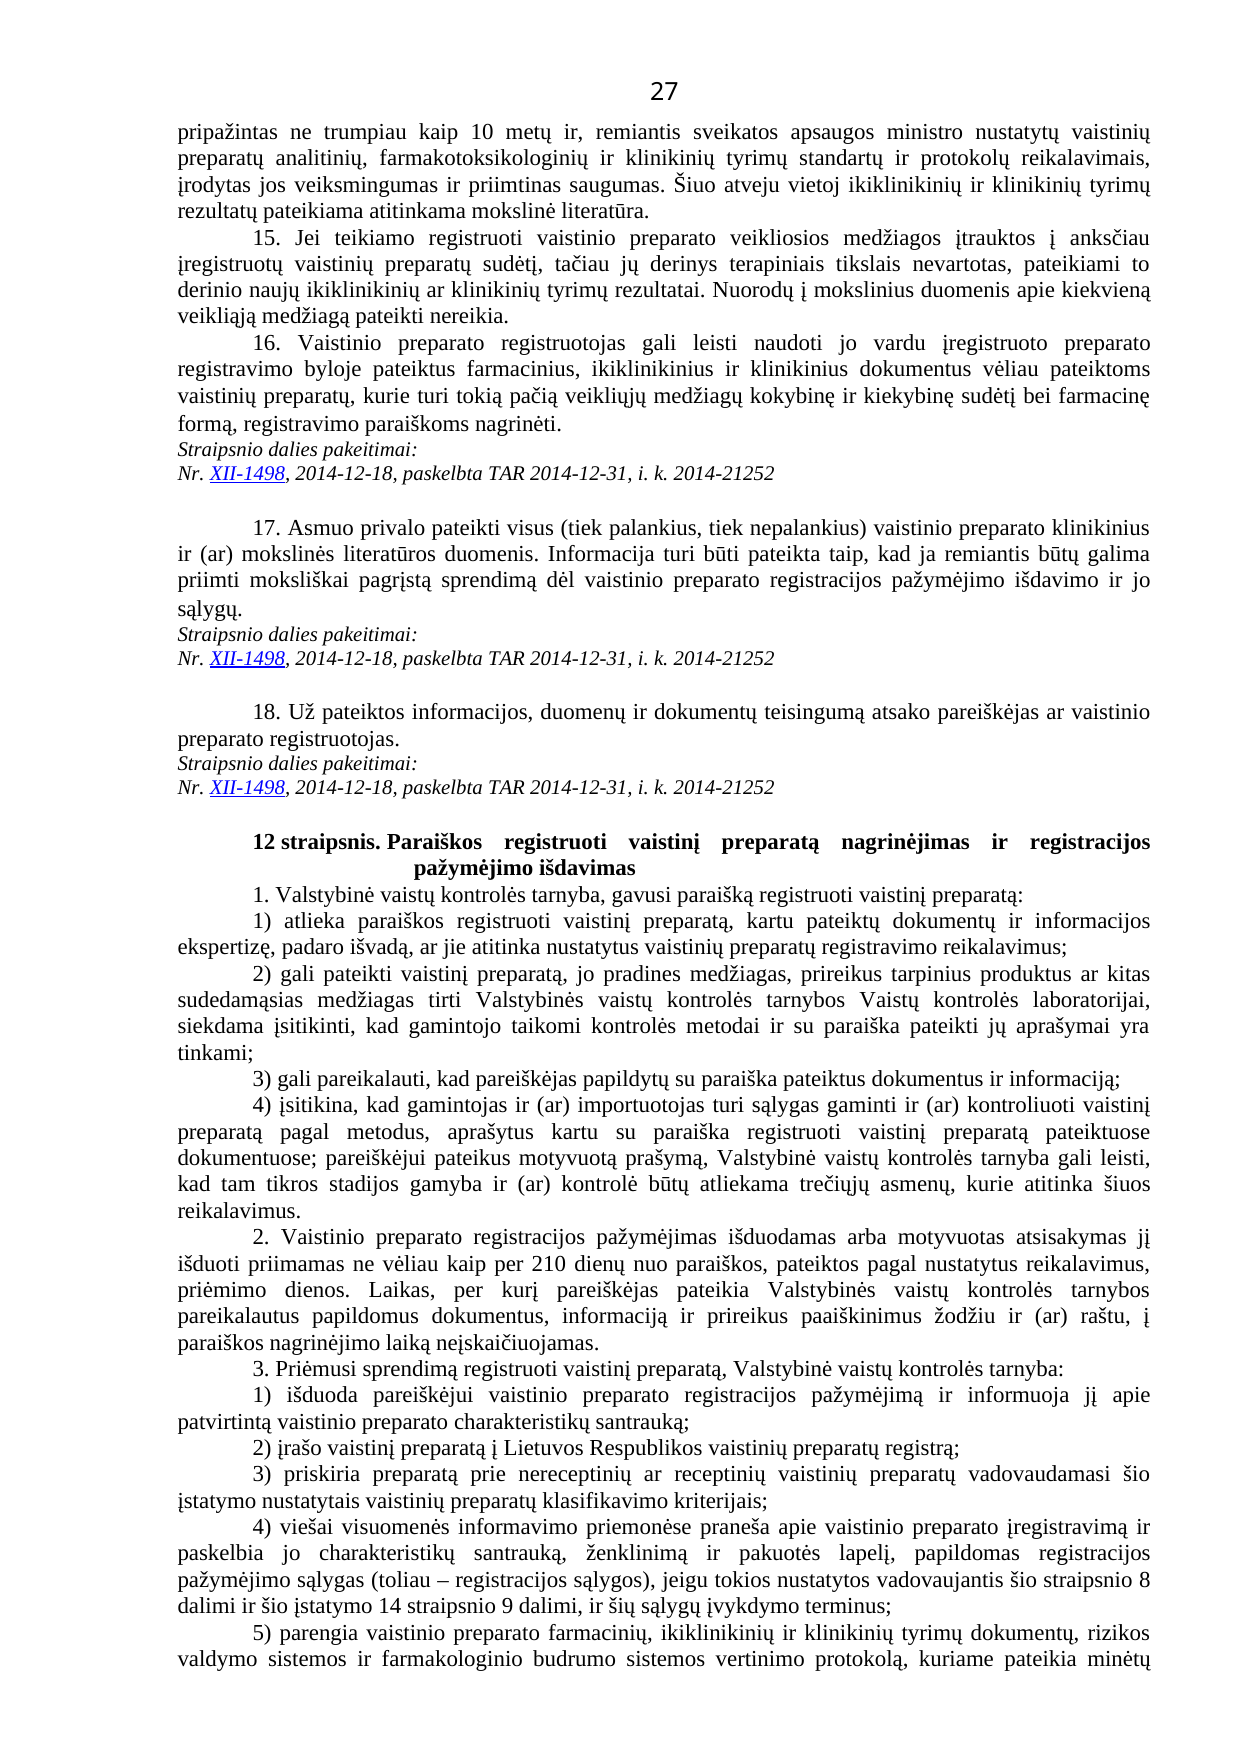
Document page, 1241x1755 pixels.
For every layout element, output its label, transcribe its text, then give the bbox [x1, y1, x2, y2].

text 17. Asmuo privalo pateikti visus (tiek palankius, tiek nepalankius) vaistinio preparato klinikinius ir (ar) mokslinės literatūros duomenis. Informacija turi būti pateikta taip, kad ja remiantis būtų galima priimti moksliškai pagrįstą sprendimą dėl vaistinio preparato registracijos pažymėjimo išdavimo ir jo sąlygų. [177, 514, 1152, 621]
text 18. Už pateiktos informacijos, duomenų ir dokumentų teisingumą atsako pareiškėjas ar vaistinio preparato registruotojas. [177, 698, 1152, 751]
text Nr. XII-1498, 2014-12-18, paskelbta TAR 2014-12-31, i. k. 2014-21252 [177, 461, 1152, 485]
text pripažintas ne trumpiau kaip 10 metų ir, remiantis sveikatos apsaugos ministro nustatytų vaistinių preparatų analitinių, farmakotoksikologinių ir klinikinių tyrimų standartų ir protokolų reikalavimais, įrodytas jos veiksmingumas ir priimtinas saugumas. Šiuo atveju vietoj ikiklinikinių ir klinikinių tyrimų rezultatų pateikiama atitinkama mokslinė literatūra. [177, 118, 1152, 223]
text 2) gali pateikti vaistinį preparatą, jo pradines medžiagas, prireikus tarpinius produktus ar kitas sudedamąsias medžiagas tirti Valstybinės vaistų kontrolės tarnybos Vaistų kontrolės laboratorijai, siekdama įsitikinti, kad gamintojo taikomi kontrolės metodai ir su paraiška pateikti jų aprašymai yra tinkami; [177, 960, 1152, 1065]
text 16. Vaistinio preparato registruotojas gali leisti naudoti jo vardu įregistruoto preparato registravimo byloje pateiktus farmacinius, ikiklinikinius ir klinikinius dokumentus vėliau pateiktoms vaistinių preparatų, kurie turi tokią pačią veikliųjų medžiagų kokybinę ir kiekybinę sudėtį bei farmacinę formą, registravimo paraiškoms nagrinėti. [177, 329, 1152, 437]
text 2. Vaistinio preparato registracijos pažymėjimas išduodamas arba motyvuotas atsisakymas jį išduoti priimamas ne vėliau kaip per 210 dienų nuo paraiškos, pateiktos pagal nustatytus reikalavimus, priėmimo dienos. Laikas, per kurį pareiškėjas pateikia Valstybinės vaistų kontrolės tarnybos pareikalautus papildomus dokumentus, informaciją ir prireikus paaiškinimus žodžiu ir (ar) raštu, į paraiškos nagrinėjimo laiką neįskaičiuojamas. [177, 1223, 1152, 1355]
text 4) įsitikina, kad gamintojas ir (ar) importuotojas turi sąlygas gaminti ir (ar) kontroliuoti vaistinį preparatą pagal metodus, aprašytus kartu su paraiška registruoti vaistinį preparatą pateiktuose dokumentuose; pareiškėjui pateikus motyvuotą prašymą, Valstybinė vaistų kontrolės tarnyba gali leisti, kad tam tikros stadijos gamyba ir (ar) kontrolė būtų atliekama trečiųjų asmenų, kurie atitinka šiuos reikalavimus. [177, 1091, 1152, 1223]
text 3. Priėmusi sprendimą registruoti vaistinį preparatą, Valstybinė vaistų kontrolės tarnyba: [177, 1355, 1152, 1381]
text 15. Jei teikiamo registruoti vaistinio preparato veikliosios medžiagos įtrauktos į anksčiau įregistruotų vaistinių preparatų sudėtį, tačiau jų derinys terapiniais tikslais nevartotas, pateikiami to derinio naujų ikiklinikinių ar klinikinių tyrimų rezultatai. Nuorodų į mokslinius duomenis apie kiekvieną veikliąją medžiagą pateikti nereikia. [177, 223, 1152, 329]
text Straipsnio dalies pakeitimai: [177, 751, 1152, 775]
text Nr. XII-1498, 2014-12-18, paskelbta TAR 2014-12-31, i. k. 2014-21252 [177, 775, 1152, 799]
text 3) priskiria preparatą prie nereceptinių ar receptinių vaistinių preparatų vadovaudamasi šio įstatymo nustatytais vaistinių preparatų klasifikavimo kriterijais; [177, 1460, 1152, 1513]
text 4) viešai visuomenės informavimo priemonėse praneša apie vaistinio preparato įregistravimą ir paskelbia jo charakteristikų santrauką, ženklinimą ir pakuotės lapelį, papildomas registracijos pažymėjimo sąlygas (toliau – registracijos sąlygos), jeigu tokios nustatytos vadovaujantis šio straipsnio 8 dalimi ir šio įstatymo 14 straipsnio 9 dalimi, ir šių sąlygų įvykdymo terminus; [177, 1513, 1152, 1618]
text 1) atlieka paraiškos registruoti vaistinį preparatą, kartu pateiktų dokumentų ir informacijos ekspertizę, padaro išvadą, ar jie atitinka nustatytus vaistinių preparatų registravimo reikalavimus; [177, 907, 1152, 960]
text 1. Valstybinė vaistų kontrolės tarnyba, gavusi paraišką registruoti vaistinį preparatą: [177, 881, 1152, 907]
text 2) įrašo vaistinį preparatą į Lietuvos Respublikos vaistinių preparatų registrą; [177, 1434, 1152, 1460]
text 1) išduoda pareiškėjui vaistinio preparato registracijos pažymėjimą ir informuoja jį apie patvirtintą vaistinio preparato charakteristikų santrauką; [177, 1381, 1152, 1434]
text 12 straipsnis. Paraiškos registruoti vaistinį preparatą nagrinėjimas ir registracijos pažymėjimo išdavimas [252, 828, 1152, 881]
text 3) gali pareikalauti, kad pareiškėjas papildytų su paraiška pateiktus dokumentus ir informaciją; [177, 1065, 1152, 1091]
text Straipsnio dalies pakeitimai: [177, 437, 1152, 461]
text Straipsnio dalies pakeitimai: [177, 621, 1152, 646]
text 5) parengia vaistinio preparato farmacinių, ikiklinikinių ir klinikinių tyrimų dokumentų, rizikos valdymo sistemos ir farmakologinio budrumo sistemos vertinimo protokolą, kuriame pateikia minėtų [177, 1618, 1152, 1671]
text Nr. XII-1498, 2014-12-18, paskelbta TAR 2014-12-31, i. k. 2014-21252 [177, 646, 1152, 669]
